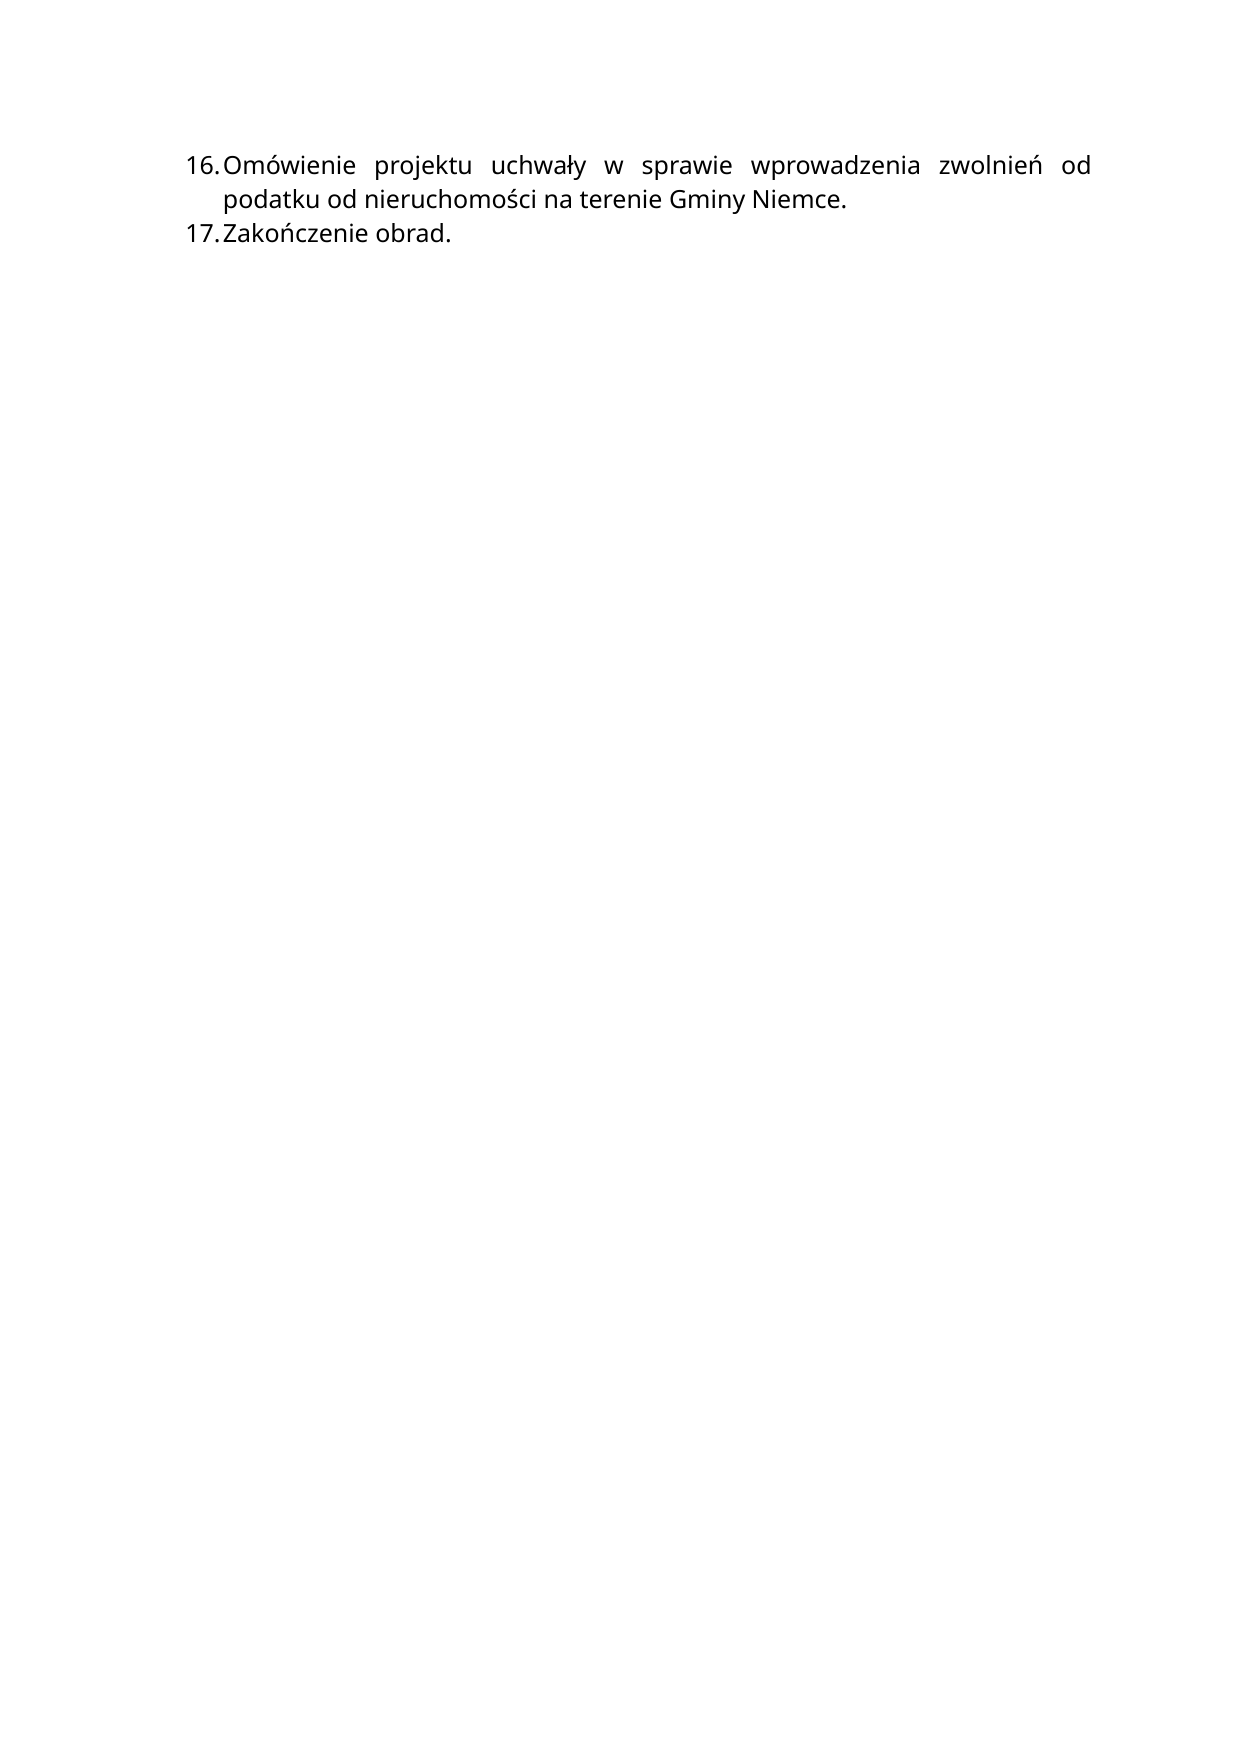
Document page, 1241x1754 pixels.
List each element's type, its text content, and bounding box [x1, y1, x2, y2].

list Omówienie projektu uchwały w sprawie wprowadzenia zwolnień od podatku od nieruchomości na terenie Gminy Niemce. [185, 148, 1093, 216]
list Zakończenie obrad. [185, 216, 1093, 250]
